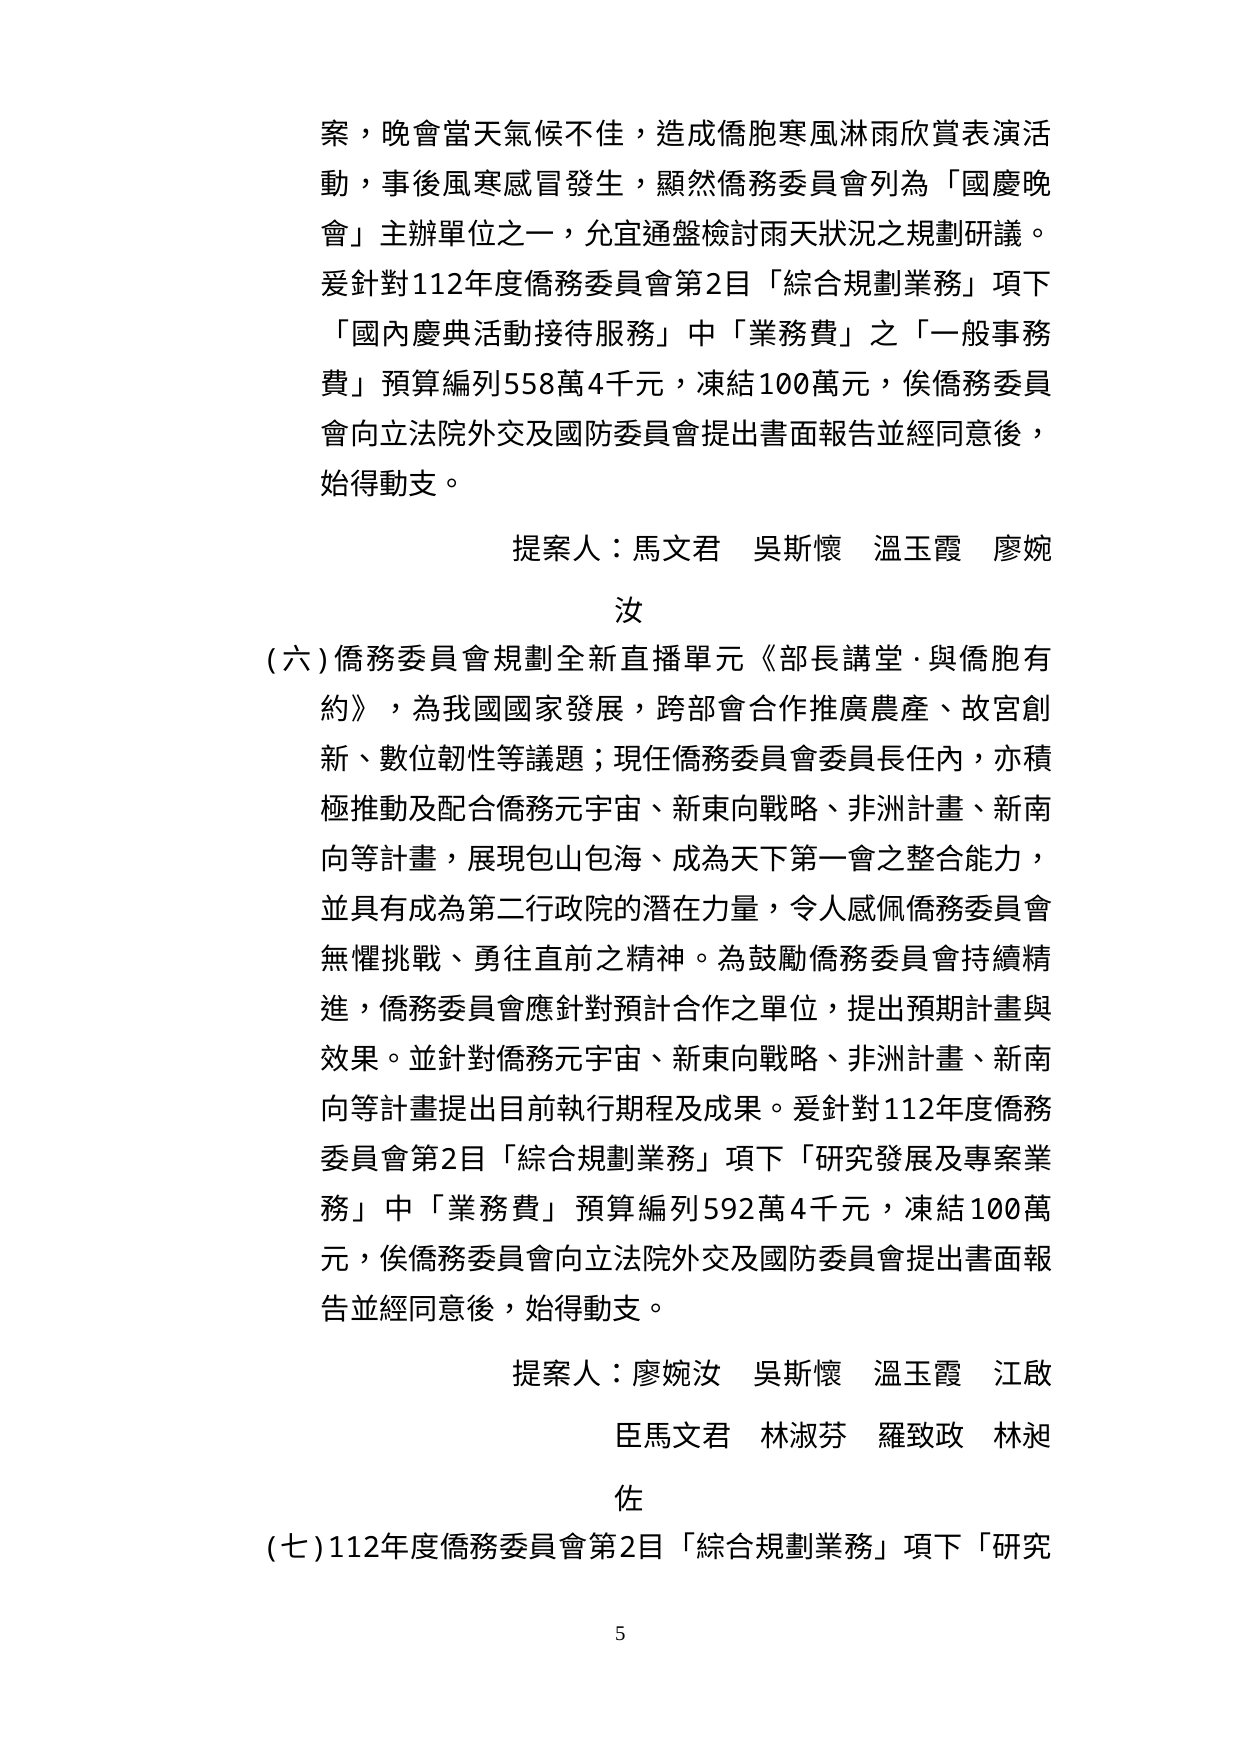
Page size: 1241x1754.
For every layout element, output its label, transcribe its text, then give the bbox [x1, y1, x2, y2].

text (六)僑務委員會規劃全新直播單元《部長講堂·與僑胞有約》，為我國國家發展，跨部會合作推廣農產、故宮創新、數位韌性等議題；現任僑務委員會委員長任內，亦積極推動及配合僑務元宇宙、新東向戰略、非洲計畫、新南向等計畫，展現包山包海、成為天下第一會之整合能力，並具有成為第二行政院的潛在力量，令人感佩僑務委員會無懼挑戰、勇往直前之精神。為鼓勵僑務委員會持續精進，僑務委員會應針對預計合作之單位，提出預期計畫與效果。並針對僑務元宇宙、新東向戰略、非洲計畫、新南向等計畫提出目前執行期程及成果。爰針對112年度僑務委員會第2目「綜合規劃業務」項下「研究發展及專案業務」中「業務費」預算編列592萬4千元，凍結100萬元，俟僑務委員會向立法院外交及國防委員會提出書面報告並經同意後，始得動支。 [262, 630, 1053, 1330]
text 提案人：廖婉汝 吳斯懷 溫玉霞 江啟臣馬文君 林淑芬 羅致政 林昶佐 [512, 1330, 1053, 1517]
text 提案人：馬文君 吳斯懷 溫玉霞 廖婉汝 [512, 505, 1053, 630]
text (七)112年度僑務委員會第2目「綜合規劃業務」項下「研究 [262, 1517, 1053, 1567]
text 案，晚會當天氣候不佳，造成僑胞寒風淋雨欣賞表演活動，事後風寒感冒發生，顯然僑務委員會列為「國慶晚會」主辦單位之一，允宜通盤檢討雨天狀況之規劃研議。爰針對112年度僑務委員會第2目「綜合規劃業務」項下「國內慶典活動接待服務」中「業務費」之「一般事務費」預算編列558萬4千元，凍結100萬元，俟僑務委員會向立法院外交及國防委員會提出書面報告並經同意後，始得動支。 [262, 105, 1053, 505]
